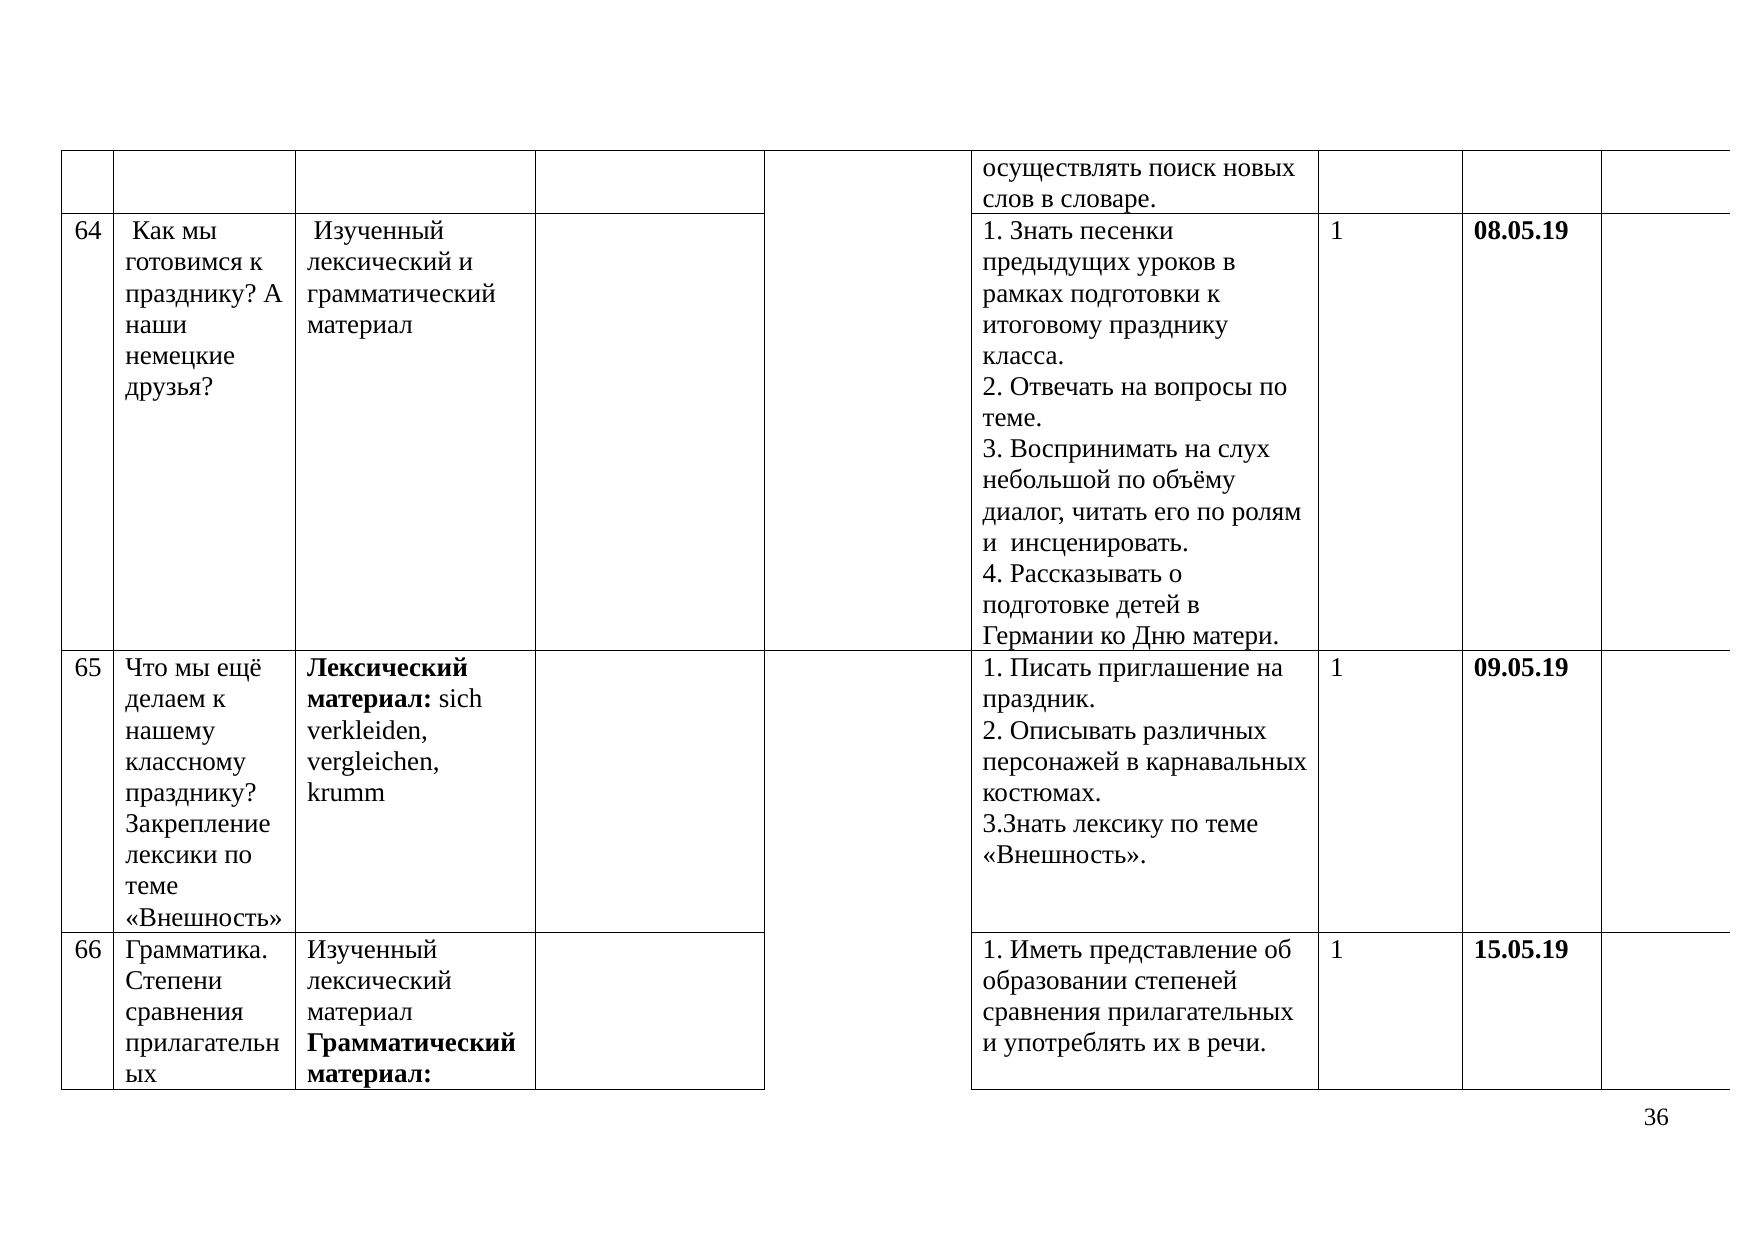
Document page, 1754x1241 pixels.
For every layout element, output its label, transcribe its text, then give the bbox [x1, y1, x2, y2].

table_cell Грамматика. Степени сравнения прилагательных [114, 933, 295, 1088]
table_cell [536, 151, 764, 213]
table_cell [1602, 151, 1730, 213]
table_cell [62, 151, 113, 213]
table_cell [1602, 933, 1730, 1088]
table_cell [1602, 651, 1730, 932]
table_cell осуществлять поиск новых слов в словаре. [972, 151, 1318, 213]
table_cell 66 [62, 933, 113, 1088]
table_cell Лексический материал: sich verkleiden, vergleichen, krumm [296, 651, 535, 932]
table_cell 1. Писать приглашение на праздник. 2. Описывать различных персонажей в карнавальных костюмах. 3.Знать лексику по теме «Внешность». [972, 651, 1318, 932]
table_cell 65 [62, 651, 113, 932]
table_cell [536, 933, 764, 1088]
table_cell 1 [1319, 933, 1462, 1088]
table_cell [114, 151, 295, 213]
table_cell 09.05.19 [1463, 651, 1601, 932]
table_cell [296, 151, 535, 213]
table_cell Что мы ещё делаем к нашему классному празднику? Закрепление лексики по теме «Внешность» [114, 651, 295, 932]
table_cell 64 [62, 214, 113, 650]
table_cell 15.05.19 [1463, 933, 1601, 1088]
table_cell Как мы готовимся к празднику? А наши немецкие друзья? [114, 214, 295, 650]
table_cell [1319, 151, 1462, 213]
table_cell [536, 214, 764, 650]
table_cell 1 [1319, 651, 1462, 932]
table_cell 08.05.19 [1463, 214, 1601, 650]
table_cell 1 [1319, 214, 1462, 650]
table_cell Изученный лексический и грамматический материал [296, 214, 535, 650]
table_cell 1. Знать песенки предыдущих уроков в рамках подготовки к итоговому празднику класса. 2. Отвечать на вопросы по теме. 3. Воспринимать на слух небольшой по объёму диалог, читать его по ролям и инсценировать. 4. Рассказывать о подготовке детей в Германии ко Дню матери. [972, 214, 1318, 650]
table_cell 1. Иметь представление об образовании степеней сравнения прилагательных и употреблять их в речи. [972, 933, 1318, 1088]
table_cell [765, 151, 971, 650]
table_cell Изученный лексический материал Грамматический материал: [296, 933, 535, 1088]
table_cell [1463, 151, 1601, 213]
table_cell [1602, 214, 1730, 650]
table_cell [765, 651, 971, 1088]
table_cell [536, 651, 764, 932]
